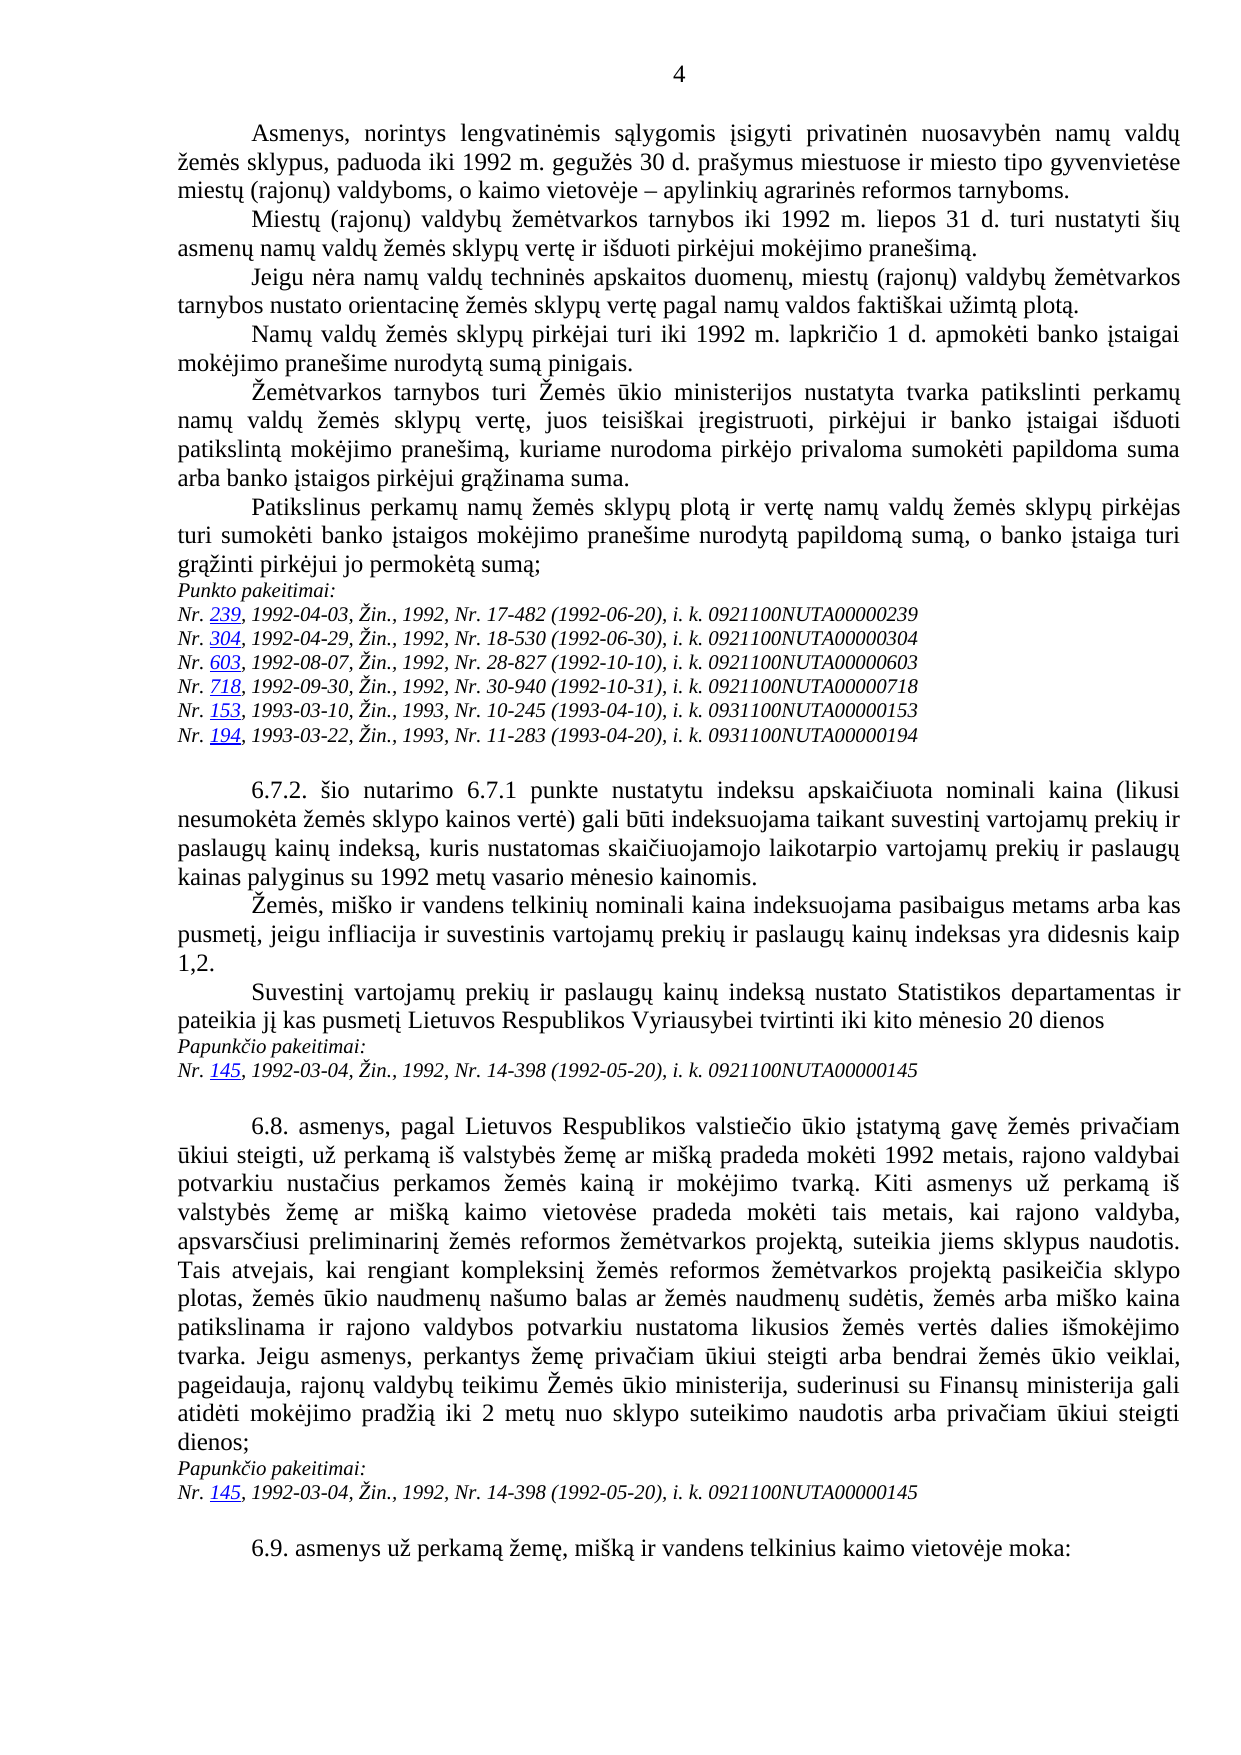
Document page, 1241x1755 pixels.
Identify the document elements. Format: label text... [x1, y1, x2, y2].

text Jeigu nėra namų valdų techninės apskaitos duomenų, miestų (rajonų) valdybų žemėtvarkos tarnybos nustato orientacinę žemės sklypų vertę pagal namų valdos faktiškai užimtą plotą. [177, 262, 1181, 319]
text Nr. 603, 1992-08-07, Žin., 1992, Nr. 28-827 (1992-10-10), i. k. 0921100NUTA00000603 [177, 650, 1181, 674]
text Nr. 145, 1992-03-04, Žin., 1992, Nr. 14-398 (1992-05-20), i. k. 0921100NUTA00000145 [177, 1480, 1181, 1504]
text Nr. 145, 1992-03-04, Žin., 1992, Nr. 14-398 (1992-05-20), i. k. 0921100NUTA00000145 [177, 1058, 1181, 1082]
text Nr. 239, 1992-04-03, Žin., 1992, Nr. 17-482 (1992-06-20), i. k. 0921100NUTA00000239 [177, 602, 1181, 626]
text Patikslinus perkamų namų žemės sklypų plotą ir vertę namų valdų žemės sklypų pirkėjas turi sumokėti banko įstaigos mokėjimo pranešime nurodytą papildomą sumą, o banko įstaiga turi grąžinti pirkėjui jo permokėtą sumą; [177, 492, 1181, 578]
text Suvestinį vartojamų prekių ir paslaugų kainų indeksą nustato Statistikos departamentas ir pateikia jį kas pusmetį Lietuvos Respublikos Vyriausybei tvirtinti iki kito mėnesio 20 dienos [177, 977, 1181, 1034]
text 6.7.2. šio nutarimo 6.7.1 punkte nustatytu indeksu apskaičiuota nominali kaina (likusi nesumokėta žemės sklypo kainos vertė) gali būti indeksuojama taikant suvestinį vartojamų prekių ir paslaugų kainų indeksą, kuris nustatomas skaičiuojamojo laikotarpio vartojamų prekių ir paslaugų kainas palyginus su 1992 metų vasario mėnesio kainomis. [177, 775, 1181, 890]
text Nr. 718, 1992-09-30, Žin., 1992, Nr. 30-940 (1992-10-31), i. k. 0921100NUTA00000718 [177, 674, 1181, 698]
text Miestų (rajonų) valdybų žemėtvarkos tarnybos iki 1992 m. liepos 31 d. turi nustatyti šių asmenų namų valdų žemės sklypų vertę ir išduoti pirkėjui mokėjimo pranešimą. [177, 204, 1181, 262]
text Namų valdų žemės sklypų pirkėjai turi iki 1992 m. lapkričio 1 d. apmokėti banko įstaigai mokėjimo pranešime nurodytą sumą pinigais. [177, 319, 1181, 377]
text 6.9. asmenys už perkamą žemę, mišką ir vandens telkinius kaimo vietovėje moka: [177, 1533, 1181, 1562]
text Papunkčio pakeitimai: [177, 1034, 1181, 1058]
text Punkto pakeitimai: [177, 578, 1181, 602]
text Papunkčio pakeitimai: [177, 1456, 1181, 1480]
text Nr. 304, 1992-04-29, Žin., 1992, Nr. 18-530 (1992-06-30), i. k. 0921100NUTA00000304 [177, 626, 1181, 650]
text Nr. 153, 1993-03-10, Žin., 1993, Nr. 10-245 (1993-04-10), i. k. 0931100NUTA00000153 [177, 698, 1181, 722]
text Žemės, miško ir vandens telkinių nominali kaina indeksuojama pasibaigus metams arba kas pusmetį, jeigu infliacija ir suvestinis vartojamų prekių ir paslaugų kainų indeksas yra didesnis kaip 1,2. [177, 890, 1181, 977]
text Asmenys, norintys lengvatinėmis sąlygomis įsigyti privatinėn nuosavybėn namų valdų žemės sklypus, paduoda iki 1992 m. gegužės 30 d. prašymus miestuose ir miesto tipo gyvenvietėse miestų (rajonų) valdyboms, o kaimo vietovėje – apylinkių agrarinės reformos tarnyboms. [177, 118, 1181, 204]
text 6.8. asmenys, pagal Lietuvos Respublikos valstiečio ūkio įstatymą gavę žemės privačiam ūkiui steigti, už perkamą iš valstybės žemę ar mišką pradeda mokėti 1992 metais, rajono valdybai potvarkiu nustačius perkamos žemės kainą ir mokėjimo tvarką. Kiti asmenys už perkamą iš valstybės žemę ar mišką kaimo vietovėse pradeda mokėti tais metais, kai rajono valdyba, apsvarsčiusi preliminarinį žemės reformos žemėtvarkos projektą, suteikia jiems sklypus naudotis. Tais atvejais, kai rengiant kompleksinį žemės reformos žemėtvarkos projektą pasikeičia sklypo plotas, žemės ūkio naudmenų našumo balas ar žemės naudmenų sudėtis, žemės arba miško kaina patikslinama ir rajono valdybos potvarkiu nustatoma likusios žemės vertės dalies išmokėjimo tvarka. Jeigu asmenys, perkantys žemę privačiam ūkiui steigti arba bendrai žemės ūkio veiklai, pageidauja, rajonų valdybų teikimu Žemės ūkio ministerija, suderinusi su Finansų ministerija gali atidėti mokėjimo pradžią iki 2 metų nuo sklypo suteikimo naudotis arba privačiam ūkiui steigti dienos; [177, 1111, 1181, 1456]
text Nr. 194, 1993-03-22, Žin., 1993, Nr. 11-283 (1993-04-20), i. k. 0931100NUTA00000194 [177, 722, 1181, 747]
text Žemėtvarkos tarnybos turi Žemės ūkio ministerijos nustatyta tvarka patikslinti perkamų namų valdų žemės sklypų vertę, juos teisiškai įregistruoti, pirkėjui ir banko įstaigai išduoti patikslintą mokėjimo pranešimą, kuriame nurodoma pirkėjo privaloma sumokėti papildoma suma arba banko įstaigos pirkėjui grąžinama suma. [177, 377, 1181, 492]
